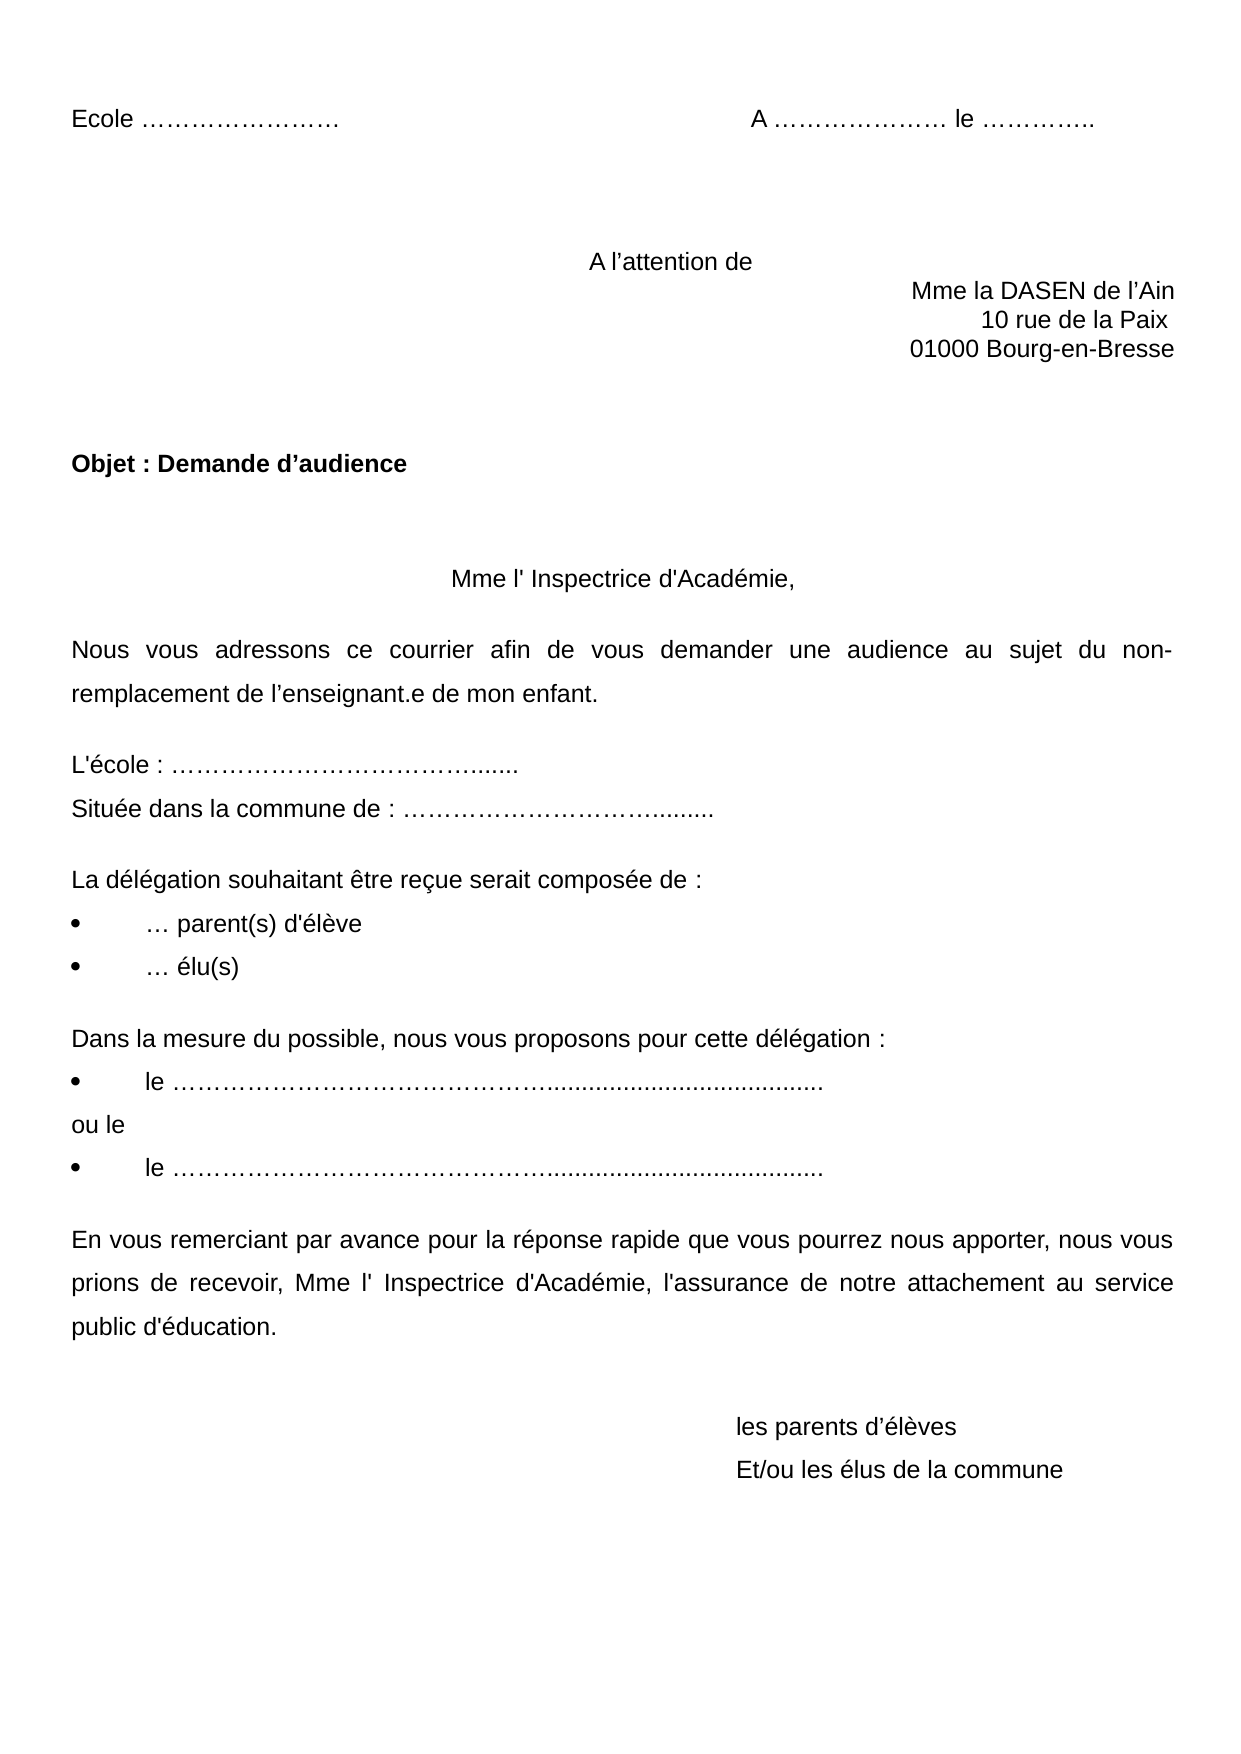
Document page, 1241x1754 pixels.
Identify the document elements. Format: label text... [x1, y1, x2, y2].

subtitle Ecole …………………… A ………………… le ………….. [71, 103, 1175, 132]
text L'école : ………………………………....... [71, 750, 1175, 779]
text Mme la DASEN de l’Ain [71, 276, 1175, 305]
text Mme l' Inspectrice d'Académie, [71, 563, 1175, 592]
text Nous vous adressons ce courrier afin de vous demander une audience au sujet du non-remplacement de l’enseignant.e de mon enfant. [71, 635, 1175, 707]
list le ………………………………………........................................ [71, 1067, 1175, 1096]
text Située dans la commune de : …………………………......... [71, 793, 1175, 822]
list … parent(s) d'élève [71, 908, 1175, 937]
text Dans la mesure du possible, nous vous proposons pour cette délégation : [71, 1024, 1175, 1052]
text les parents d’élèves [71, 1412, 1175, 1441]
list le ………………………………………........................................ [71, 1153, 1175, 1182]
text 10 rue de la Paix 01000 Bourg-en-Bresse [71, 305, 1175, 362]
subtitle Objet : Demande d’audience [71, 448, 1175, 477]
text En vous remerciant par avance pour la réponse rapide que vous pourrez nous apporter, nous vous prions de recevoir, Mme l' Inspectrice d'Académie, l'assurance de notre attachement au service public d'éducation. [71, 1225, 1175, 1340]
list … élu(s) [71, 952, 1175, 981]
text A l’attention de [71, 247, 1175, 276]
text La délégation souhaitant être reçue serait composée de : [71, 865, 1175, 894]
text Et/ou les élus de la commune [71, 1455, 1175, 1484]
text ou le [71, 1110, 1175, 1139]
